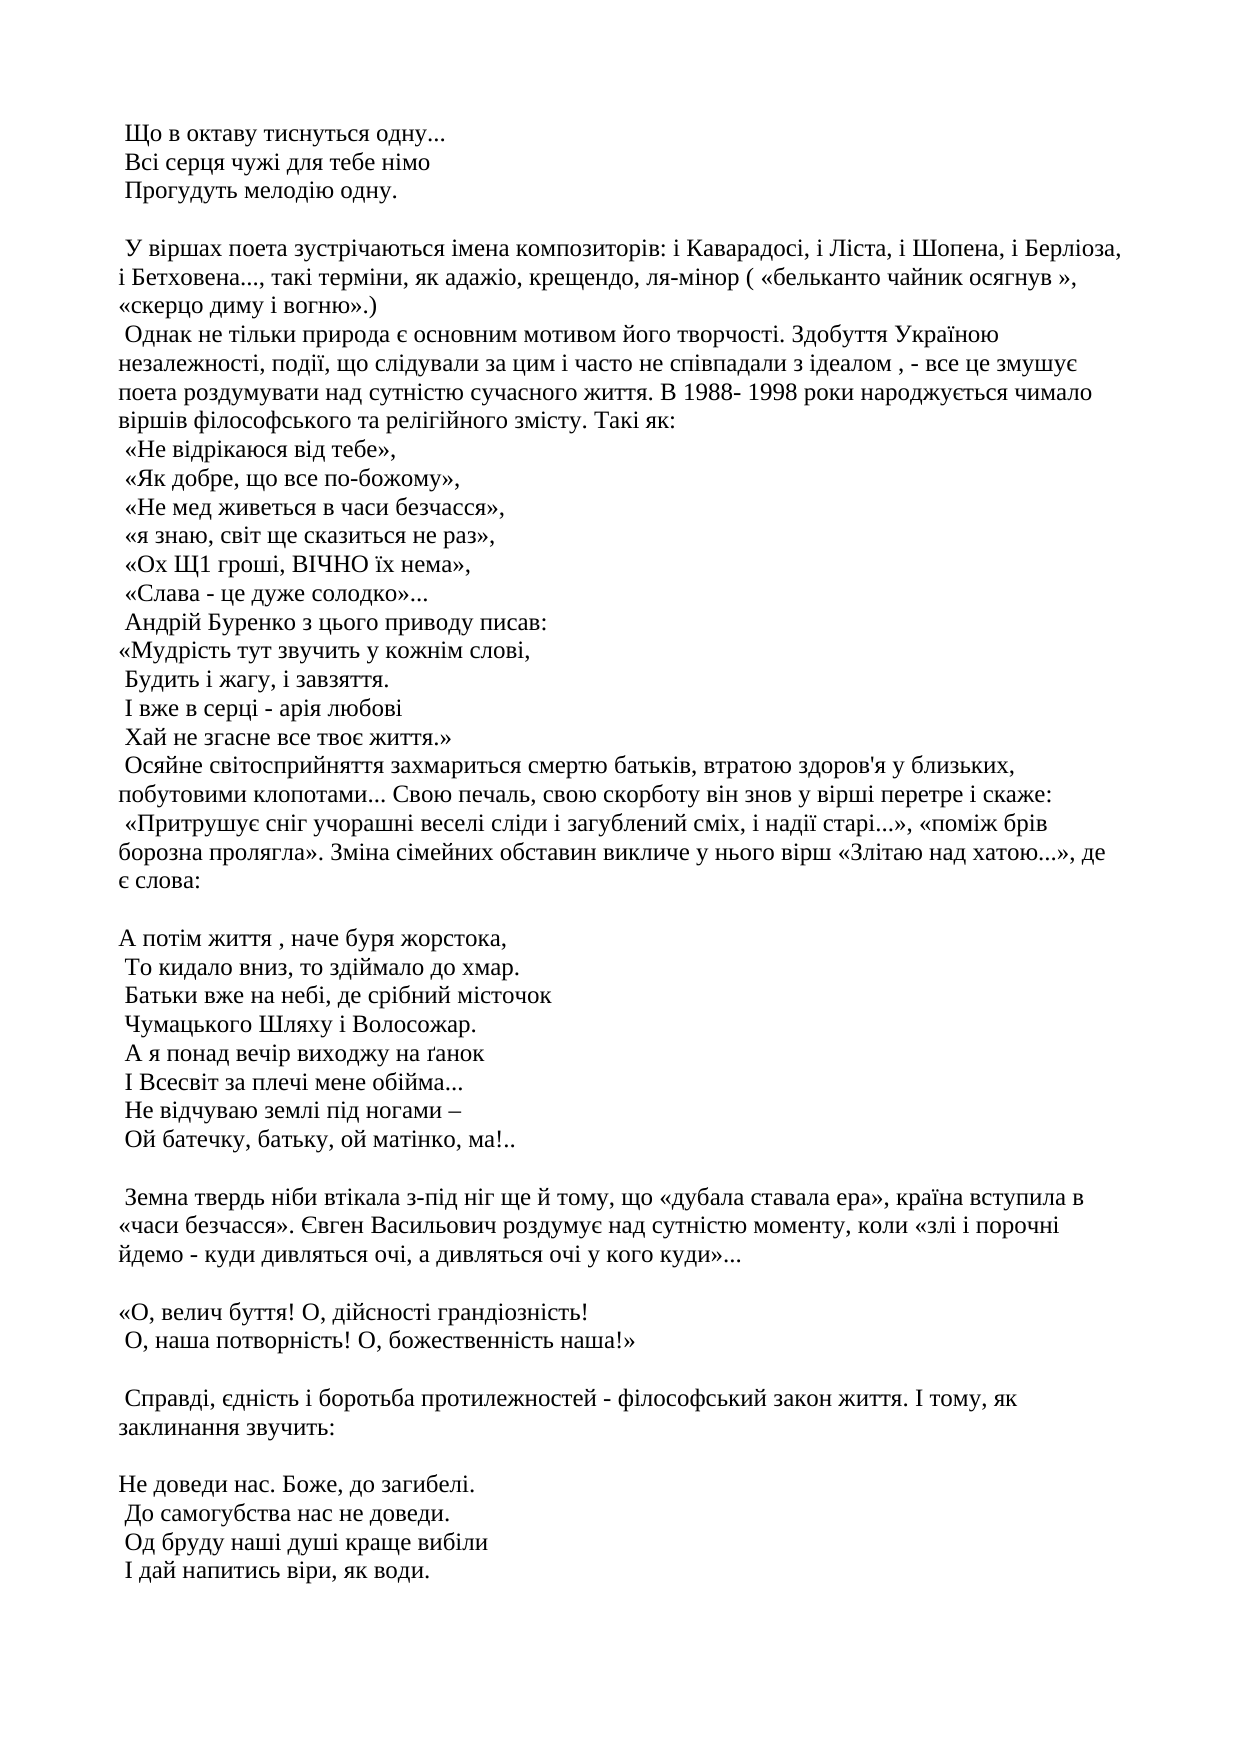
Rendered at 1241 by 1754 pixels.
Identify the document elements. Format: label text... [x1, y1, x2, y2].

text «Як добре, що все по-божому», [118, 463, 1122, 492]
text Андрій Буренко з цього приводу писав: [118, 607, 1122, 636]
text А я понад вечір виходжу на ґанок [118, 1038, 1122, 1067]
text Батьки вже на небі, де срібний місточок [118, 981, 1122, 1009]
text Однак не тільки природа є основним мотивом його творчості. Здобуття Україною незалежності, події, що слідували за цим і часто не співпадали з ідеалом , - все це змушує поета роздумувати над сутністю сучасного життя. В 1988- 1998 роки народжується чимало віршів філософського та релігійного змісту. Такі як: [118, 319, 1122, 434]
text «Мудрість тут звучить у кожнім слові, [118, 636, 1122, 664]
text І вже в серці - арія любові [118, 693, 1122, 722]
text Що в октаву тиснуться одну... [118, 118, 1122, 147]
text Прогудуть мелодію одну. [118, 176, 1122, 204]
text «Притрушує сніг учорашні веселі сліди і загублений сміх, і надії старі...», «поміж брів борозна пролягла». Зміна сімейних обставин викличе у нього вірш «Злітаю над хатою...», де є слова: [118, 808, 1122, 894]
text «Ох Щ1 гроші, ВІЧНО їх нема», [118, 549, 1122, 578]
text Осяйне світосприйняття захмариться смертю батьків, втратою здоров'я у близьких, побутовими клопотами... Свою печаль, свою скорботу він знов у вірші перетре і скаже: [118, 751, 1122, 808]
text Будить і жагу, і завзяття. [118, 664, 1122, 693]
text Земна твердь ніби втікала з-під ніг ще й тому, що «дубала ставала ера», країна вступила в «часи безчасся». Євген Васильович роздумує над сутністю моменту, коли «злі і порочні йдемо - куди дивляться очі, а дивляться очі у кого куди»... [118, 1182, 1122, 1268]
text А потім життя , наче буря жорстока, [118, 923, 1122, 952]
text «О, велич буття! О, дійсності грандіозність! [118, 1297, 1122, 1326]
text «я знаю, світ ще сказиться не раз», [118, 521, 1122, 549]
text То кидало вниз, то здіймало до хмар. [118, 952, 1122, 981]
text Ой батечку, батьку, ой матінко, ма!.. [118, 1124, 1122, 1153]
text «Не відрікаюся від тебе», [118, 434, 1122, 463]
text Справді, єдність і боротьба протилежностей - філософський закон життя. І тому, як заклинання звучить: [118, 1383, 1122, 1441]
text Всі серця чужі для тебе німо [118, 147, 1122, 176]
text У віршах поета зустрічаються імена композиторів: і Каварадосі, і Ліста, і Шопена, і Берліоза, і Бетховена..., такі терміни, як адажіо, крещендо, ля-мінор ( «бельканто чайник осягнув », «скерцо диму і вогню».) [118, 233, 1122, 319]
text Не відчуваю землі під ногами – [118, 1096, 1122, 1124]
text Хай не згасне все твоє життя.» [118, 722, 1122, 751]
text «Не мед живеться в часи безчасся», [118, 492, 1122, 521]
text «Слава - це дуже солодко»... [118, 578, 1122, 607]
text Чумацького Шляху і Волосожар. [118, 1009, 1122, 1038]
text І дай напитись віри, як води. [118, 1556, 1122, 1584]
text О, наша потворність! О, божественність наша!» [118, 1326, 1122, 1354]
text Не доведи нас. Боже, до загибелі. [118, 1469, 1122, 1498]
text До самогубства нас не доведи. [118, 1498, 1122, 1527]
text Од бруду наші душі краще вибіли [118, 1527, 1122, 1556]
text І Всесвіт за плечі мене обійма... [118, 1067, 1122, 1096]
